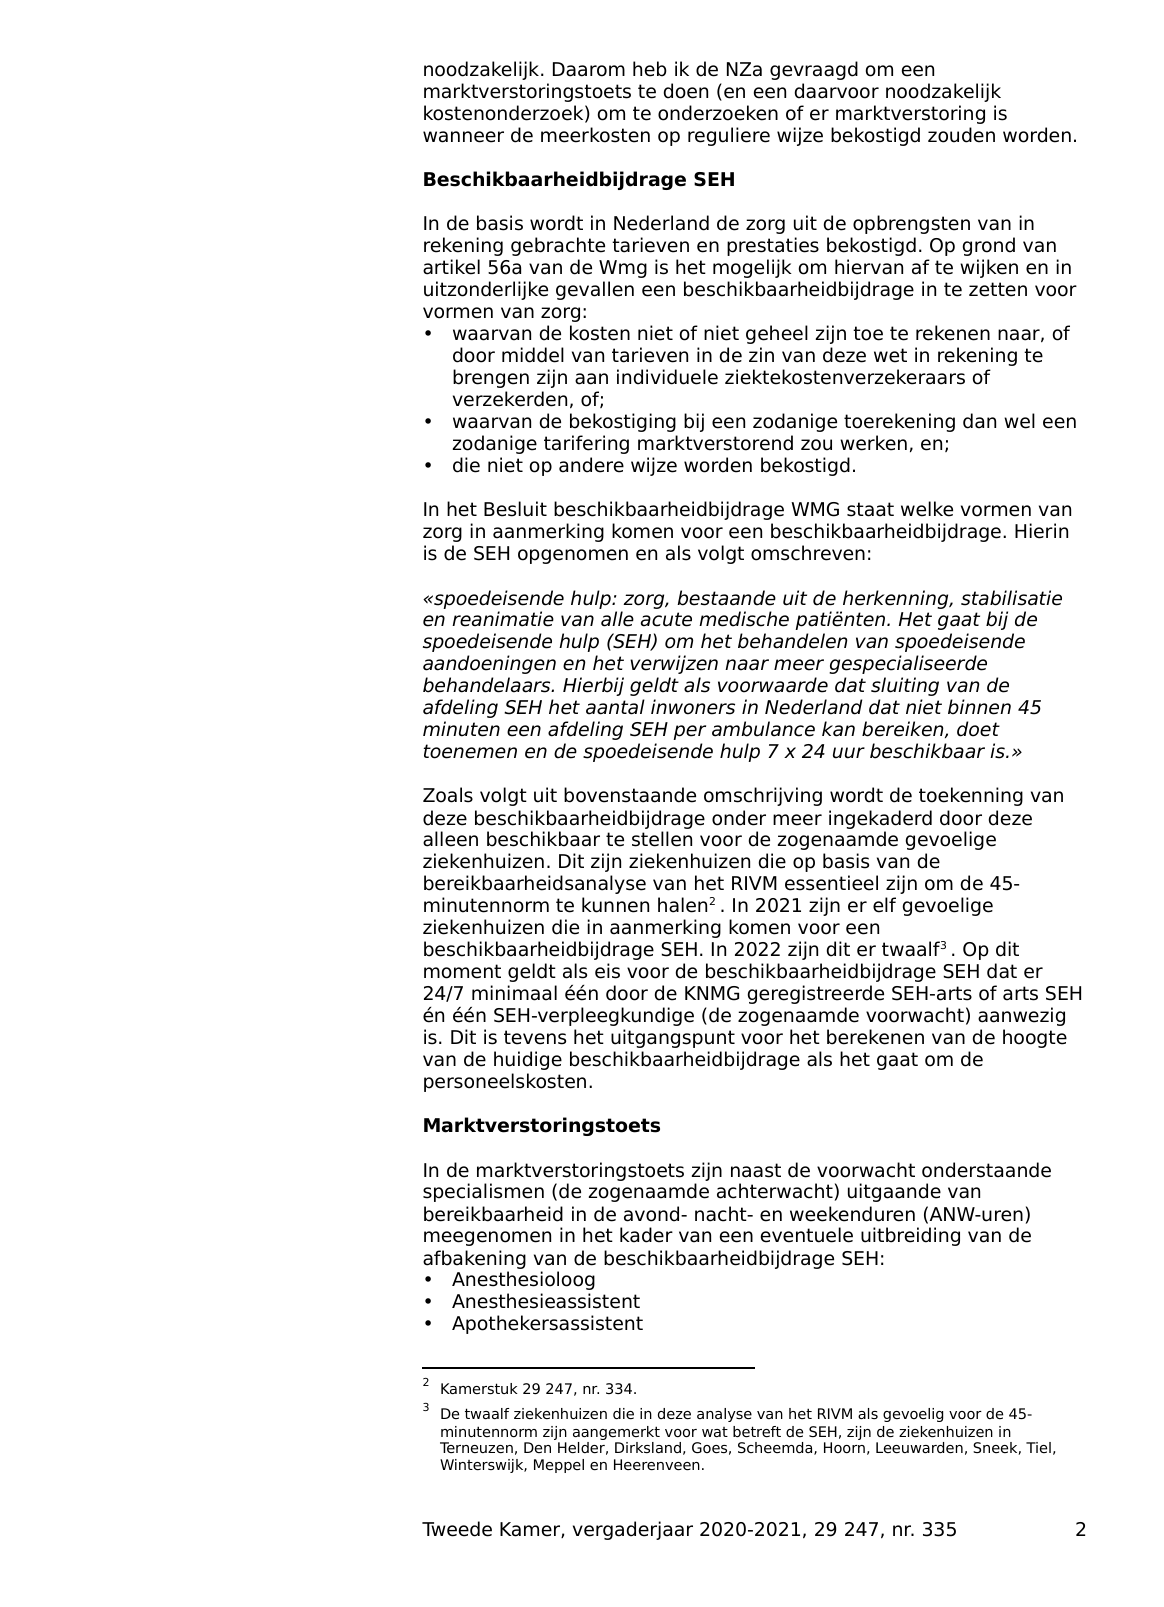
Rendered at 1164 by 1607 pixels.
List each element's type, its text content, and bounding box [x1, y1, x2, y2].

text noodzakelijk. Daarom heb ik de NZa gevraagd om een marktverstoringstoets te doen (en een daarvoor noodzakelijk kostenonderzoek) om te onderzoeken of er marktverstoring is wanneer de meerkosten op reguliere wijze bekostigd zouden worden. [422, 59, 1087, 147]
text In de marktverstoringstoets zijn naast de voorwacht onderstaande specialismen (de zogenaamde achterwacht) uitgaande van bereikbaarheid in de avond- nacht- en weekenduren (ANW-uren) meegenomen in het kader van een eventuele uitbreiding van de afbakening van de beschikbaarheidbijdrage SEH: [422, 1159, 1087, 1269]
text • waarvan de bekostiging bij een zodanige toerekening dan wel een zodanige tarifering marktverstorend zou werken, en; [422, 411, 1087, 455]
subtitle Beschikbaarheidbijdrage SEH [422, 169, 1087, 191]
subtitle Marktverstoringstoets [422, 1115, 1087, 1137]
text • waarvan de kosten niet of niet geheel zijn toe te rekenen naar, of door middel van tarieven in de zin van deze wet in rekening te brengen zijn aan individuele ziektekostenverzekeraars of verzekerden, of; [422, 323, 1087, 411]
text De twaalf ziekenhuizen die in deze analyse van het RIVM als gevoelig voor de 45-minutennorm zijn aangemerkt voor wat betreft de SEH, zijn de ziekenhuizen in Terneuzen, Den Helder, Dirksland, Goes, Scheemda, Hoorn, Leeuwarden, Sneek, Tiel, Winterswijk, Meppel en Heerenveen. [422, 1402, 1087, 1474]
text «spoedeisende hulp: zorg, bestaande uit de herkenning, stabilisatie en reanimatie van alle acute medische patiënten. Het gaat bij de spoedeisende hulp (SEH) om het behandelen van spoedeisende aandoeningen en het verwijzen naar meer gespecialiseerde behandelaars. Hierbij geldt als voorwaarde dat sluiting van de afdeling SEH het aantal inwoners in Nederland dat niet binnen 45 minuten een afdeling SEH per ambulance kan bereiken, doet toenemen en de spoedeisende hulp 7 x 24 uur beschikbaar is.» [422, 587, 1087, 763]
text Kamerstuk 29 247, nr. 334. [422, 1377, 1087, 1399]
text In het Besluit beschikbaarheidbijdrage WMG staat welke vormen van zorg in aanmerking komen voor een beschikbaarheidbijdrage. Hierin is de SEH opgenomen en als volgt omschreven: [422, 499, 1087, 565]
text In de basis wordt in Nederland de zorg uit de opbrengsten van in rekening gebrachte tarieven en prestaties bekostigd. Op grond van artikel 56a van de Wmg is het mogelijk om hiervan af te wijken en in uitzonderlijke gevallen een beschikbaarheidbijdrage in te zetten voor vormen van zorg: [422, 213, 1087, 323]
text • Anesthesieassistent [422, 1291, 1087, 1313]
text Zoals volgt uit bovenstaande omschrijving wordt de toekenning van deze beschikbaarheidbijdrage onder meer ingekaderd door deze alleen beschikbaar te stellen voor de zogenaamde gevoelige ziekenhuizen. Dit zijn ziekenhuizen die op basis van de bereikbaarheidsanalyse van het RIVM essentieel zijn om de 45-minutennorm te kunnen halen. In 2021 zijn er elf gevoelige ziekenhuizen die in aanmerking komen voor een beschikbaarheidbijdrage SEH. In 2022 zijn dit er twaalf. Op dit moment geldt als eis voor de beschikbaarheidbijdrage SEH dat er 24/7 minimaal één door de KNMG geregistreerde SEH-arts of arts SEH én één SEH-verpleegkundige (de zogenaamde voorwacht) aanwezig is. Dit is tevens het uitgangspunt voor het berekenen van de hoogte van de huidige beschikbaarheidbijdrage als het gaat om de personeelskosten. [422, 785, 1087, 1093]
text • Anesthesioloog [422, 1269, 1087, 1291]
text • Apothekersassistent [422, 1313, 1087, 1335]
text • die niet op andere wijze worden bekostigd. [422, 455, 1087, 477]
